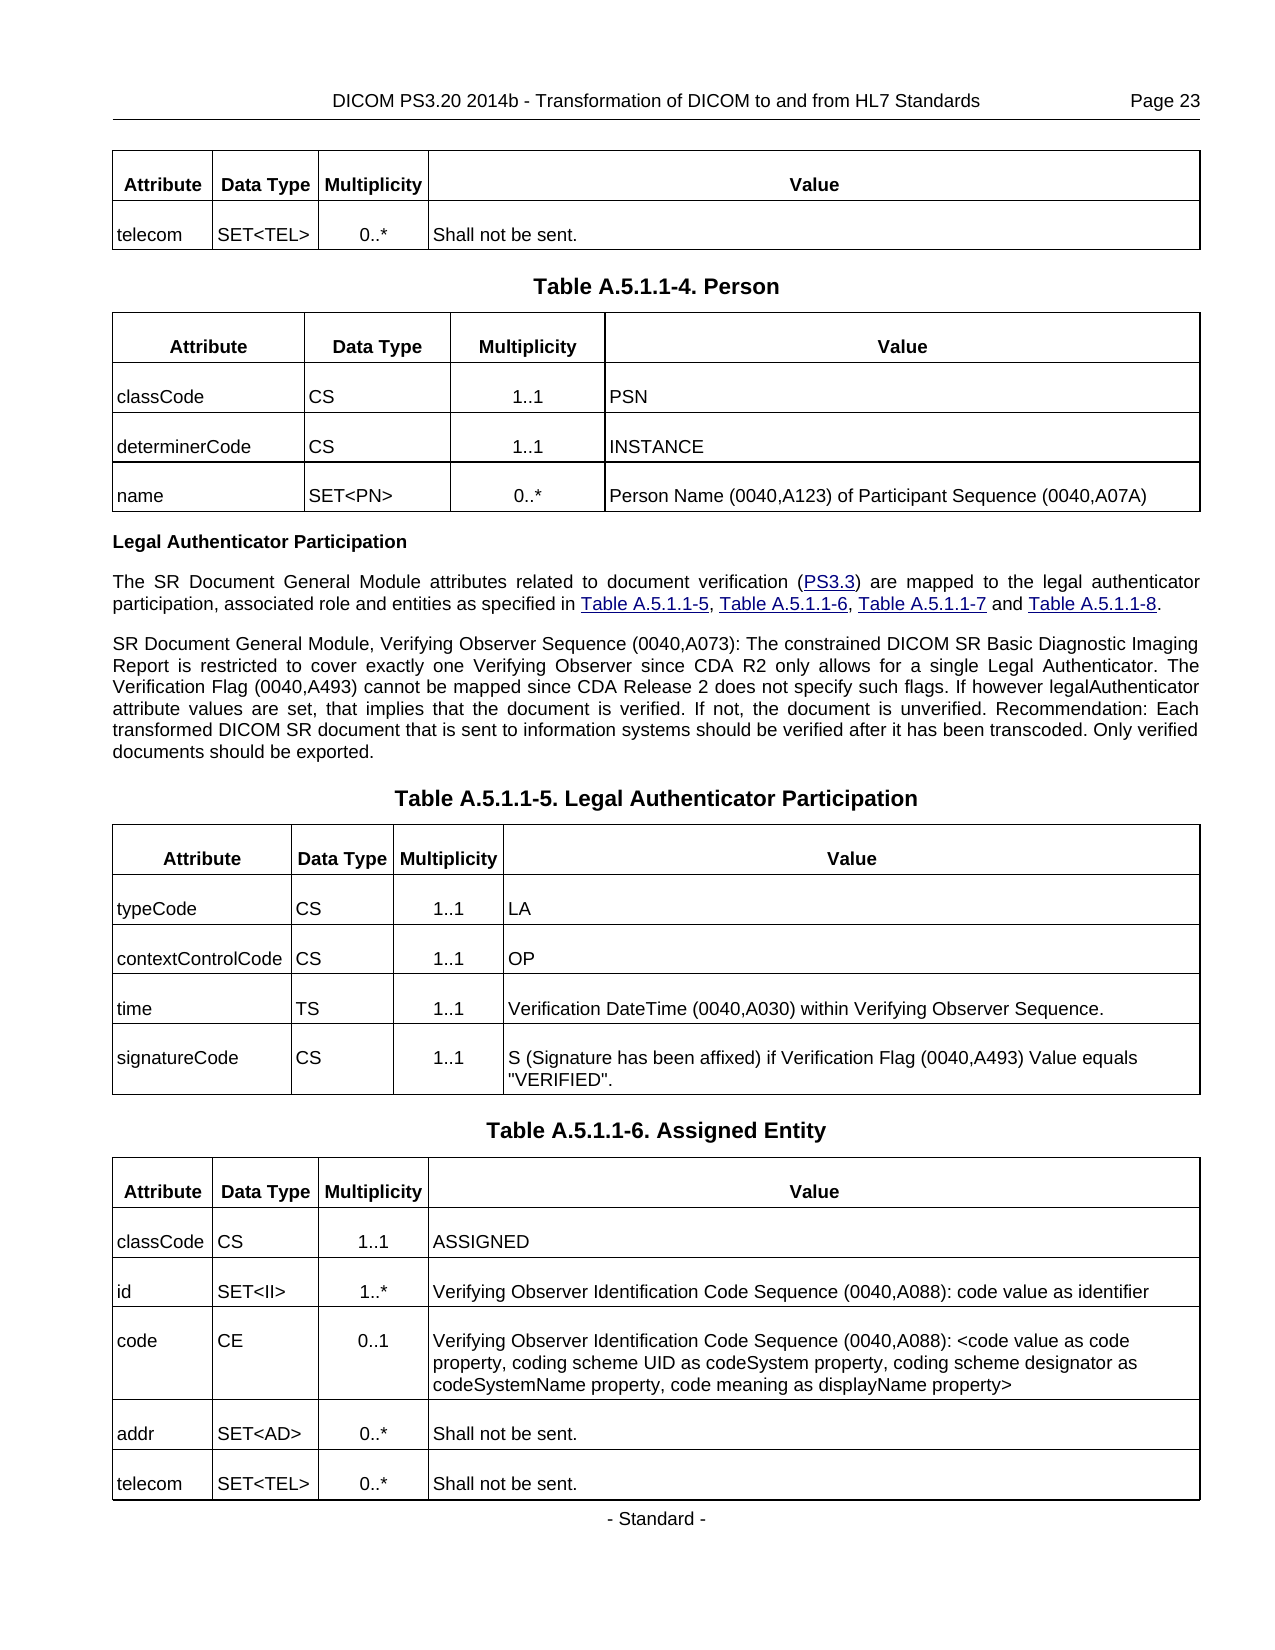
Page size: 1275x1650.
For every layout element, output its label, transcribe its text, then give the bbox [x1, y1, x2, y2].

table_cell OP [504, 925, 1199, 973]
table_cell addr [113, 1400, 212, 1449]
table_cell SET<TEL> [213, 201, 318, 249]
table_cell SET<II> [213, 1258, 318, 1306]
table_header Data Type [292, 825, 393, 874]
table_header Attribute [113, 825, 291, 874]
table_header Data Type [213, 151, 318, 200]
table_cell ASSIGNED [429, 1208, 1199, 1257]
table_cell telecom [113, 201, 212, 249]
table_cell 1..1 [394, 1024, 503, 1094]
table_header Attribute [113, 1158, 212, 1207]
table_cell 1..1 [394, 974, 503, 1023]
table_cell CS [292, 1024, 393, 1094]
text The SR Document General Module attributes related to document verification (PS3.3) are mapped to the legal authenticator participation, associated role and entities as specified in Table A.5.1.1-5, Table A.5.1.1-6, Table A.5.1.1-7 and Table A.5.1.1-8. [112, 571, 1200, 614]
table_cell S (Signature has been affixed) if Verification Flag (0040,A493) Value equals "VERIFIED". [504, 1024, 1199, 1094]
table_cell Shall not be sent. [429, 1450, 1199, 1498]
table_header Data Type [213, 1158, 318, 1207]
table_cell LA [504, 875, 1199, 924]
table_header Value [606, 313, 1199, 362]
text Legal Authenticator Participation [112, 531, 1200, 552]
table_header Data Type [305, 313, 450, 362]
table_cell 1..1 [451, 413, 604, 461]
text SR Document General Module, Verifying Observer Sequence (0040,A073): The constrained DICOM SR Basic Diagnostic Imaging Report is restricted to cover exactly one Verifying Observer since CDA R2 only allows for a single Legal Authenticator. The Verification Flag (0040,A493) cannot be mapped since CDA Release 2 does not specify such flags. If however legalAuthenticator attribute values are set, that implies that the document is verified. If not, the document is unverified. Recommendation: Each transformed DICOM SR document that is sent to information systems should be verified after it has been transcoded. Only verified documents should be exported. [112, 633, 1200, 762]
table_header Value [429, 1158, 1199, 1207]
table_header Attribute [113, 151, 212, 200]
table_header Multiplicity [319, 151, 428, 200]
table_cell 1..1 [394, 925, 503, 973]
text Table A.5.1.1-5. Legal Authenticator Participation [112, 785, 1200, 811]
table_cell 1..1 [394, 875, 503, 924]
table_cell telecom [113, 1450, 212, 1498]
table_cell 0..* [319, 1450, 428, 1498]
table_cell determinerCode [113, 413, 304, 461]
table_cell Verifying Observer Identification Code Sequence (0040,A088): <code value as code property, coding scheme UID as codeSystem property, coding scheme designator as codeSystemName property, code meaning as displayName property> [429, 1307, 1199, 1399]
table_header Multiplicity [319, 1158, 428, 1207]
table_cell classCode [113, 1208, 212, 1257]
table_cell contextControlCode [113, 925, 291, 973]
table_cell Person Name (0040,A123) of Participant Sequence (0040,A07A) [606, 463, 1199, 511]
table_cell 1..* [319, 1258, 428, 1306]
table_cell typeCode [113, 875, 291, 924]
table_cell id [113, 1258, 212, 1306]
table_cell 1..1 [319, 1208, 428, 1257]
table_cell signatureCode [113, 1024, 291, 1094]
table_cell PSN [606, 363, 1199, 412]
table_header Attribute [113, 313, 304, 362]
table_cell classCode [113, 363, 304, 412]
table_cell CS [292, 875, 393, 924]
table_cell SET<PN> [305, 463, 450, 511]
table_cell TS [292, 974, 393, 1023]
table_header Multiplicity [394, 825, 503, 874]
table_cell 0..1 [319, 1307, 428, 1399]
table_cell Verification DateTime (0040,A030) within Verifying Observer Sequence. [504, 974, 1199, 1023]
table_cell 0..* [319, 201, 428, 249]
table_cell name [113, 463, 304, 511]
text Table A.5.1.1-4. Person [112, 273, 1200, 299]
table_cell SET<AD> [213, 1400, 318, 1449]
table_cell Verifying Observer Identification Code Sequence (0040,A088): code value as identifier [429, 1258, 1199, 1306]
table_cell INSTANCE [606, 413, 1199, 461]
table_cell time [113, 974, 291, 1023]
table_cell Shall not be sent. [429, 201, 1199, 249]
table_cell 0..* [451, 463, 604, 511]
table_cell 1..1 [451, 363, 604, 412]
table_header Value [429, 151, 1199, 200]
table_cell code [113, 1307, 212, 1399]
table_header Multiplicity [451, 313, 604, 362]
table_header Value [504, 825, 1199, 874]
table_cell SET<TEL> [213, 1450, 318, 1498]
table_cell CS [305, 363, 450, 412]
table_cell Shall not be sent. [429, 1400, 1199, 1449]
table_cell CE [213, 1307, 318, 1399]
table_cell CS [213, 1208, 318, 1257]
text Table A.5.1.1-6. Assigned Entity [112, 1118, 1200, 1144]
table_cell CS [292, 925, 393, 973]
table_cell 0..* [319, 1400, 428, 1449]
table_cell CS [305, 413, 450, 461]
